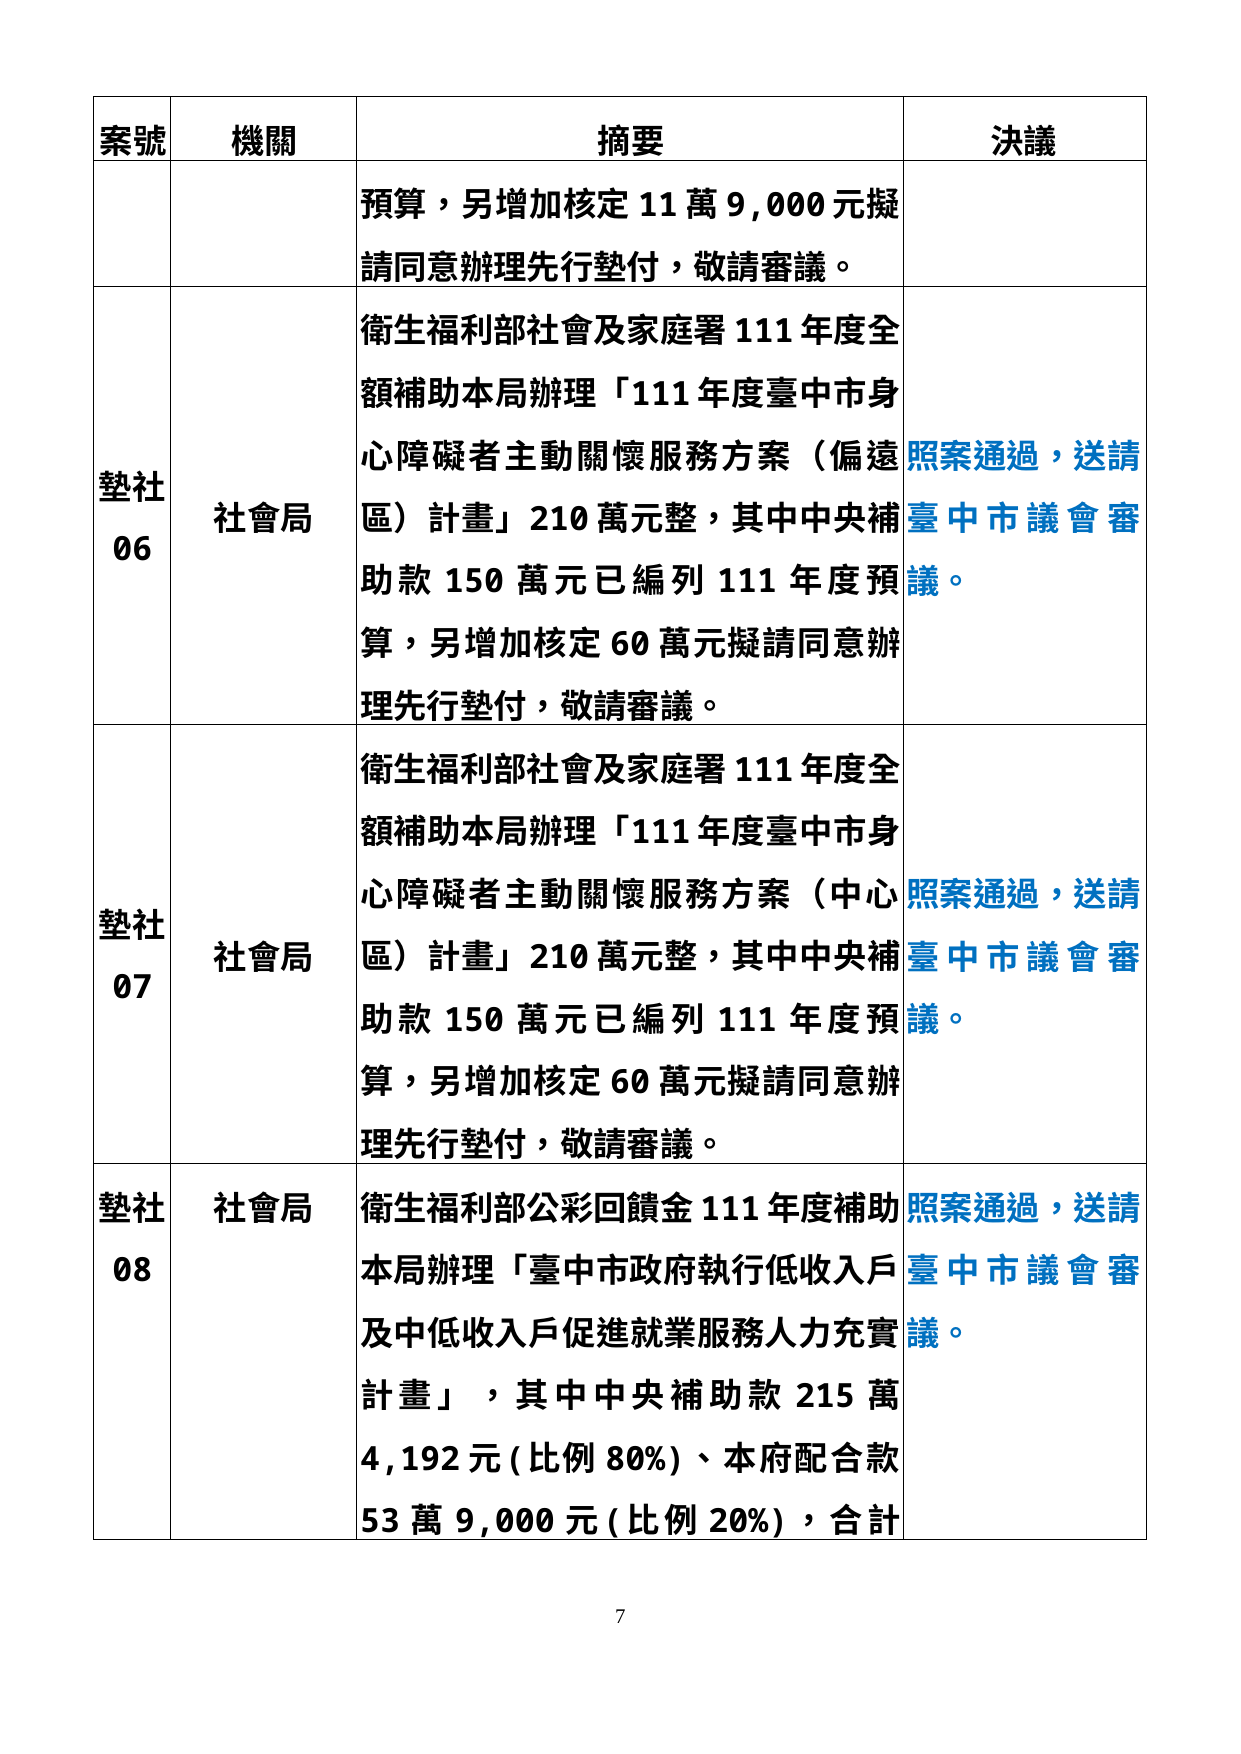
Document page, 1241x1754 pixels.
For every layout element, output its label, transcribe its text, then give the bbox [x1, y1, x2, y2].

table_cell 墊社08 [94, 1164, 170, 1539]
table_cell [904, 161, 1146, 286]
table_cell 照案通過，送請臺中市議會審議。 [904, 725, 1146, 1163]
table_cell 照案通過，送請臺中市議會審議。 [904, 287, 1146, 724]
table_cell 預算，另增加核定11萬9,000元擬請同意辦理先行墊付，敬請審議。 [357, 161, 903, 286]
table_cell [171, 161, 356, 286]
table_cell 社會局 [171, 287, 356, 724]
table_cell 社會局 [171, 725, 356, 1163]
table_cell 墊社06 [94, 287, 170, 724]
table_cell 衛生福利部社會及家庭署111年度全額補助本局辦理「111年度臺中市身心障礙者主動關懷服務方案（中心區）計畫」210萬元整，其中中央補助款150萬元已編列111年度預算，另增加核定60萬元擬請同意辦理先行墊付，敬請審議。 [357, 725, 903, 1163]
table_header 機關 [171, 97, 356, 160]
table_cell 衛生福利部社會及家庭署111年度全額補助本局辦理「111年度臺中市身心障礙者主動關懷服務方案（偏遠區）計畫」210萬元整，其中中央補助款150萬元已編列111年度預算，另增加核定60萬元擬請同意辦理先行墊付，敬請審議。 [357, 287, 903, 724]
table_header 案號 [94, 97, 170, 160]
table_header 摘要 [357, 97, 903, 160]
table_cell [94, 161, 170, 286]
table_cell 墊社07 [94, 725, 170, 1163]
table_cell 社會局 [171, 1164, 356, 1539]
table_cell 照案通過，送請臺中市議會審議。 [904, 1164, 1146, 1539]
table_cell 衛生福利部公彩回饋金111年度補助本局辦理「臺中市政府執行低收入戶及中低收入戶促進就業服務人力充實計畫」，其中中央補助款215萬4,192元(比例80%)、本府配合款53萬9,000元(比例20%)，合計 [357, 1164, 903, 1539]
table_header 決議 [904, 97, 1146, 160]
